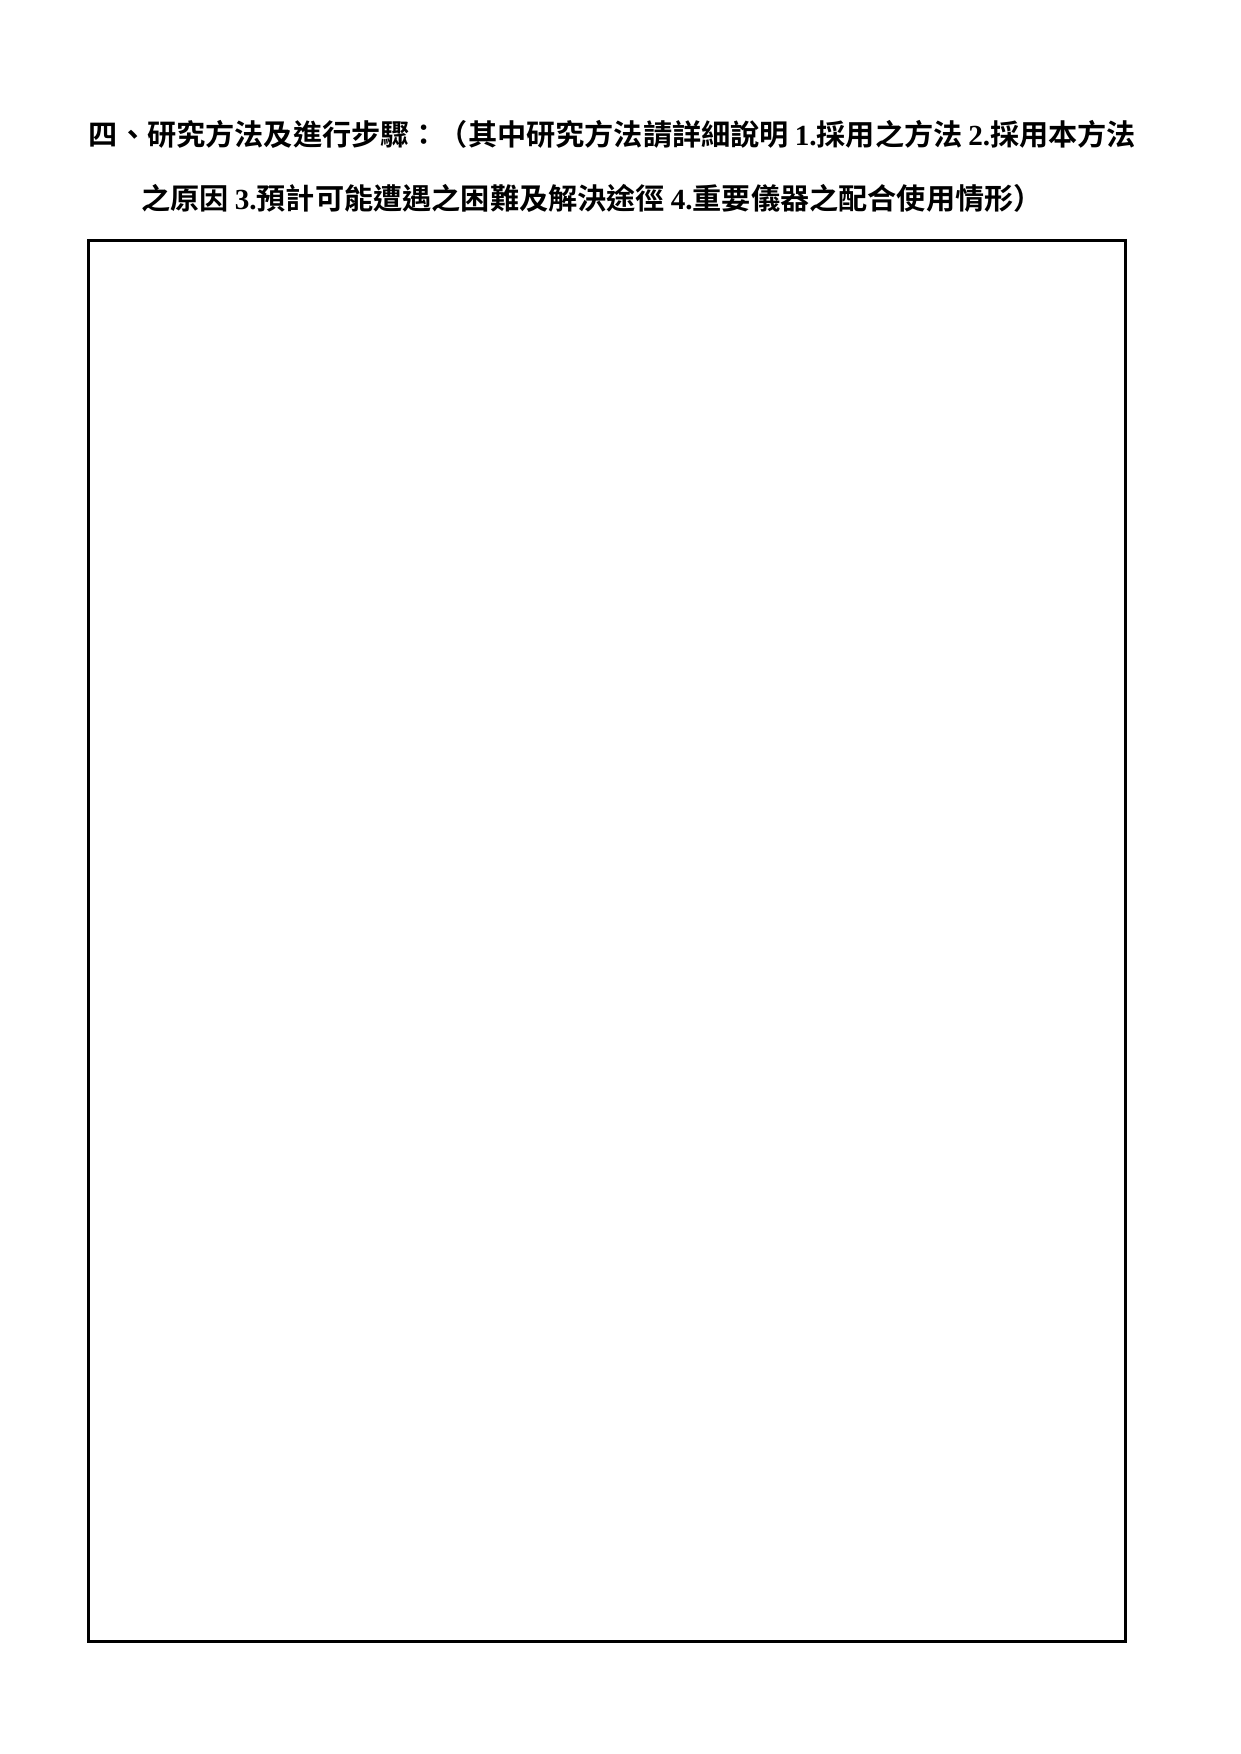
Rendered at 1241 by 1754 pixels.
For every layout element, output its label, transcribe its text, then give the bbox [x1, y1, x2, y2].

text 四、研究方法及進行步驟：（其中研究方法請詳細說明1.採用之方法2.採用本方法之原因3.預計可能遭遇之困難及解決途徑4.重要儀器之配合使用情形） [89, 112, 1152, 218]
table_header [90, 242, 1124, 1640]
